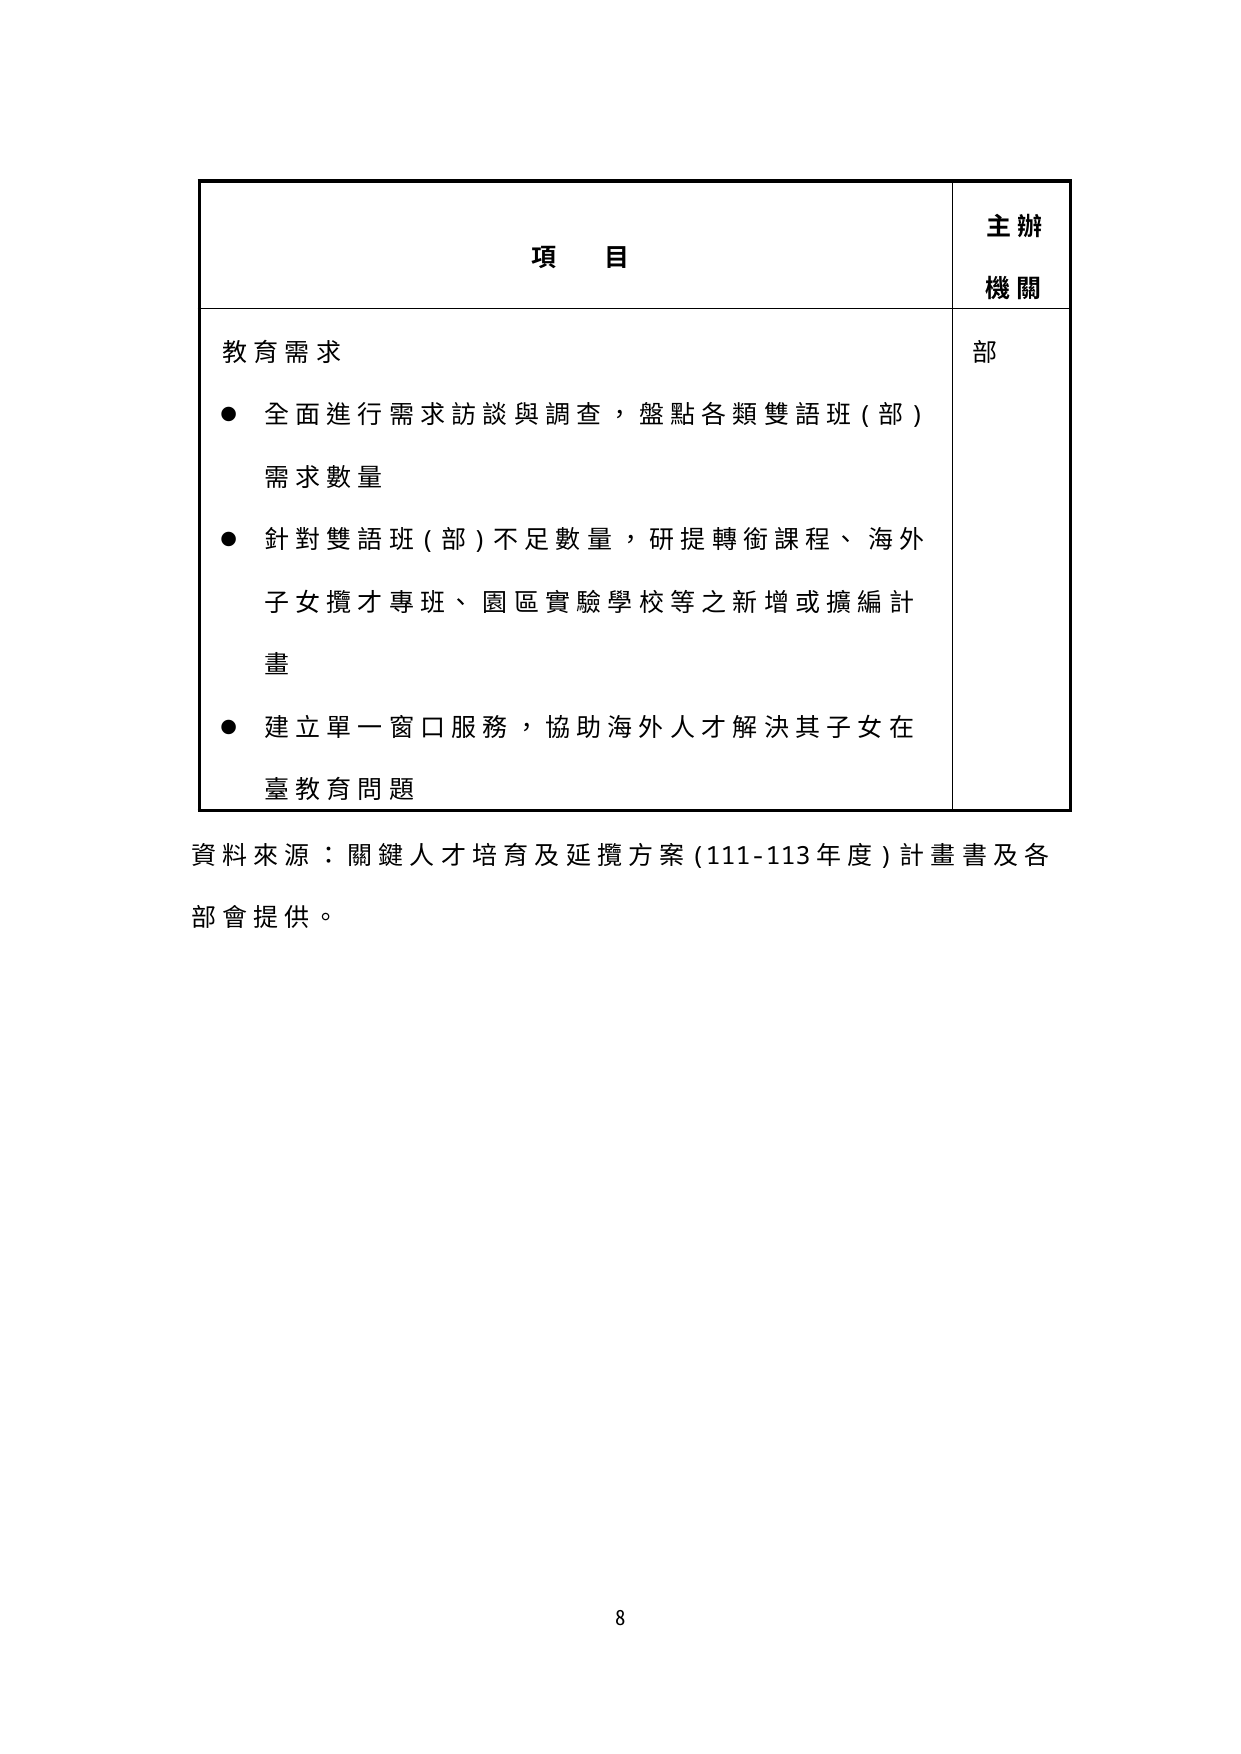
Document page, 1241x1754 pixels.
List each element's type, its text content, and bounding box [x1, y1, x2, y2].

table_cell 3.3.2持續增設雙語班(部)，滿足海外人才來臺子女教育需求 全面進行需求訪談與調查，盤點各類雙語班(部)需求數量 針對雙語班(部)不足數量，研提轉銜課程、海外子女攬才專班、園區實驗學校等之新增或擴編計畫 建立單⼀窗口服務，協助海外人才解決其子女在臺教育問題 [201, 309, 952, 808]
text 資料來源：關鍵人才培育及延攬方案(111-113年度)計畫書及各部會提供。 [188, 812, 1052, 937]
table_header 項 目 [201, 183, 952, 307]
table_header 主辦機關 [953, 183, 1069, 307]
table_cell 部 [953, 309, 1069, 808]
